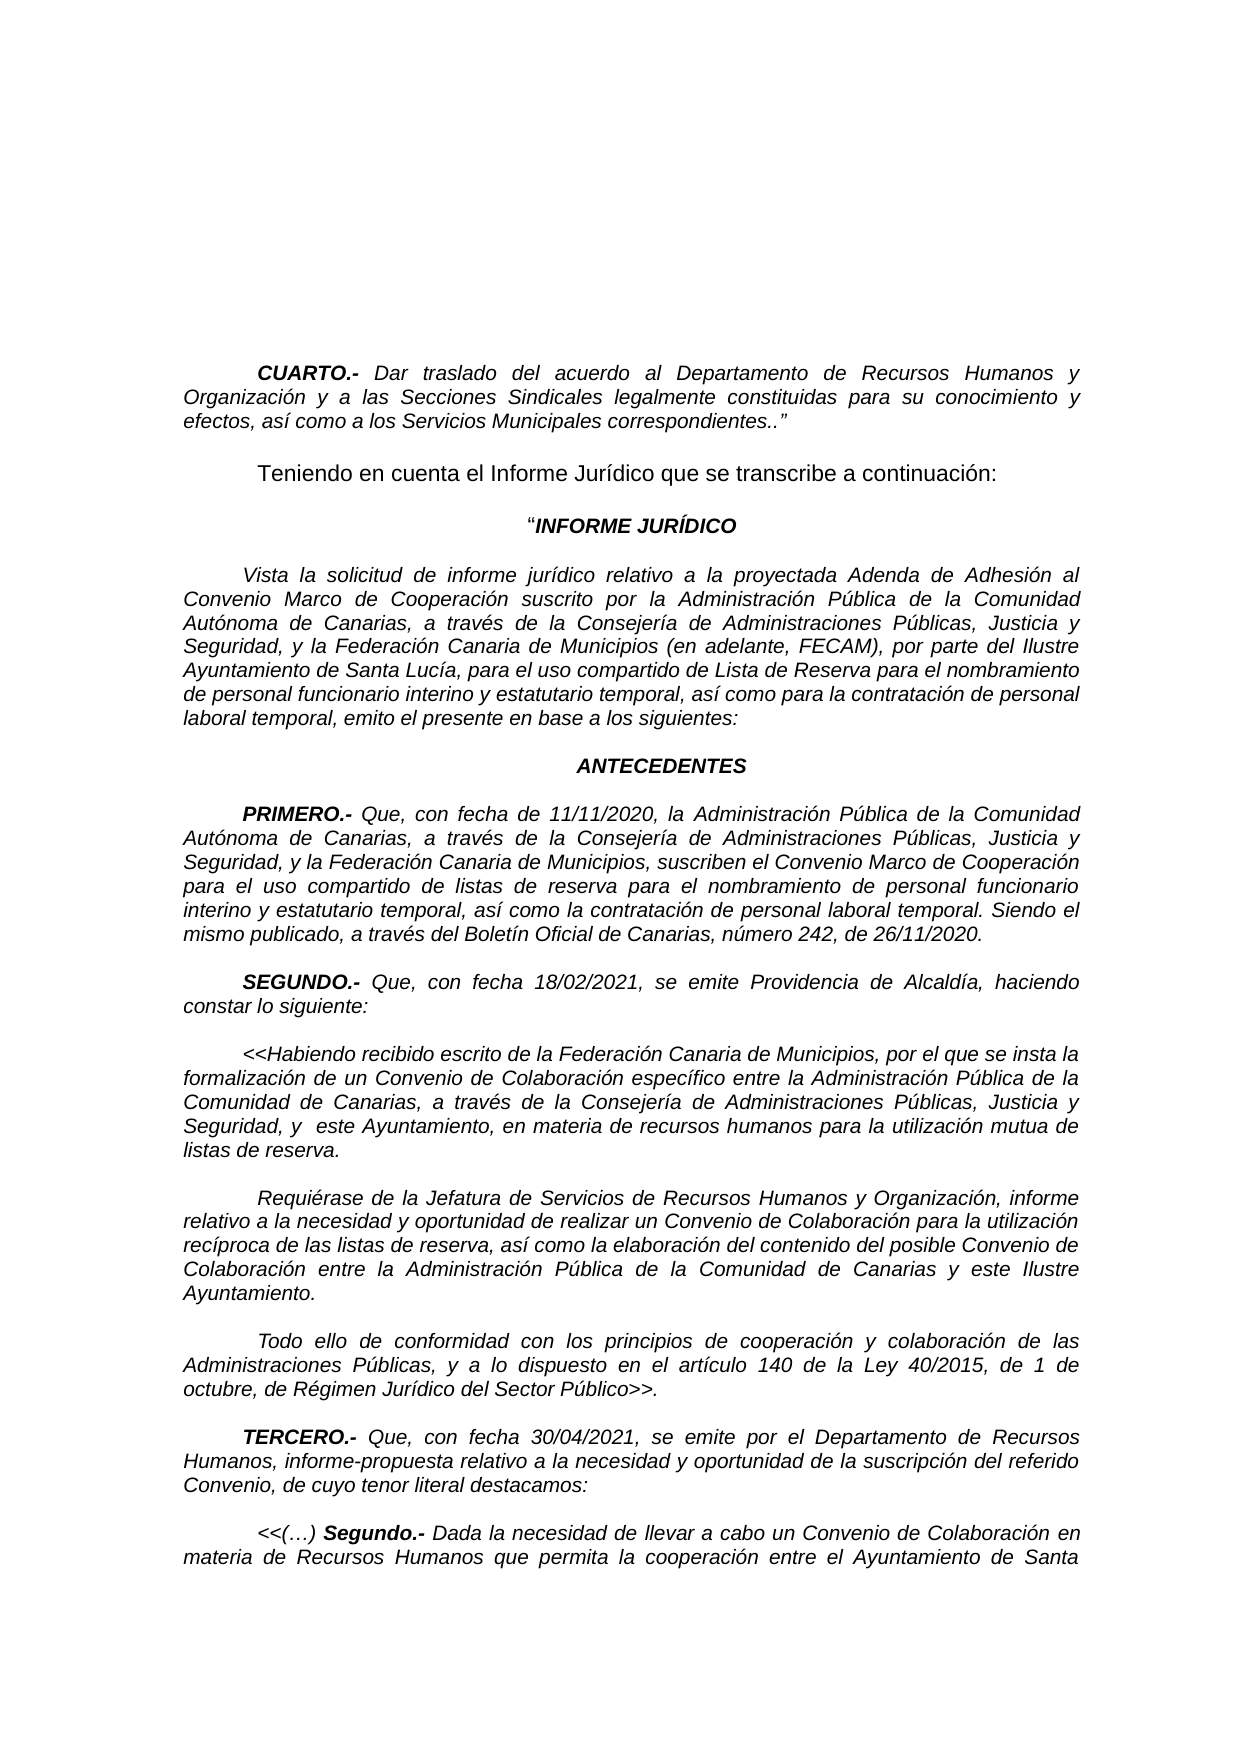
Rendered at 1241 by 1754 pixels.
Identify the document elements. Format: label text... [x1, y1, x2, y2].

text Teniendo en cuenta el Informe Jurídico que se transcribe a continuación: [183, 459, 1081, 486]
text SEGUNDO.- Que, con fecha 18/02/2021, se emite Providencia de Alcaldía, haciendo constar lo siguiente: [183, 970, 1081, 1018]
text CUARTO.- Dar traslado del acuerdo al Departamento de Recursos Humanos y Organización y a las Secciones Sindicales legalmente constituidas para su conocimiento y efectos, así como a los Servicios Municipales correspondientes..” [183, 361, 1081, 433]
text ANTECEDENTES [183, 754, 1081, 778]
text PRIMERO.- Que, con fecha de 11/11/2020, la Administración Pública de la Comunidad Autónoma de Canarias, a través de la Consejería de Administraciones Públicas, Justicia y Seguridad, y la Federación Canaria de Municipios, suscriben el Convenio Marco de Cooperación para el uso compartido de listas de reserva para el nombramiento de personal funcionario interino y estatutario temporal, así como la contratación de personal laboral temporal. Siendo el mismo publicado, a través del Boletín Oficial de Canarias, número 242, de 26/11/2020. [183, 802, 1081, 946]
text Vista la solicitud de informe jurídico relativo a la proyectada Adenda de Adhesión al Convenio Marco de Cooperación suscrito por la Administración Pública de la Comunidad Autónoma de Canarias, a través de la Consejería de Administraciones Públicas, Justicia y Seguridad, y la Federación Canaria de Municipios (en adelante, FECAM), por parte del Ilustre Ayuntamiento de Santa Lucía, para el uso compartido de Lista de Reserva para el nombramiento de personal funcionario interino y estatutario temporal, así como para la contratación de personal laboral temporal, emito el presente en base a los siguientes: [183, 562, 1081, 730]
text “INFORME JURÍDICO [183, 512, 1081, 538]
text TERCERO.- Que, con fecha 30/04/2021, se emite por el Departamento de Recursos Humanos, informe-propuesta relativo a la necesidad y oportunidad de la suscripción del referido Convenio, de cuyo tenor literal destacamos: [183, 1425, 1081, 1497]
text <<(…) Segundo.- Dada la necesidad de llevar a cabo un Convenio de Colaboración en materia de Recursos Humanos que permita la cooperación entre el Ayuntamiento de Santa [183, 1521, 1081, 1569]
text Todo ello de conformidad con los principios de cooperación y colaboración de las Administraciones Públicas, y a lo dispuesto en el artículo 140 de la Ley 40/2015, de 1 de octubre, de Régimen Jurídico del Sector Público>>. [183, 1329, 1081, 1401]
text <<Habiendo recibido escrito de la Federación Canaria de Municipios, por el que se insta la formalización de un Convenio de Colaboración específico entre la Administración Pública de la Comunidad de Canarias, a través de la Consejería de Administraciones Públicas, Justicia y Seguridad, y este Ayuntamiento, en materia de recursos humanos para la utilización mutua de listas de reserva. [183, 1042, 1081, 1161]
text Requiérase de la Jefatura de Servicios de Recursos Humanos y Organización, informe relativo a la necesidad y oportunidad de realizar un Convenio de Colaboración para la utilización recíproca de las listas de reserva, así como la elaboración del contenido del posible Convenio de Colaboración entre la Administración Pública de la Comunidad de Canarias y este Ilustre Ayuntamiento. [183, 1185, 1081, 1305]
